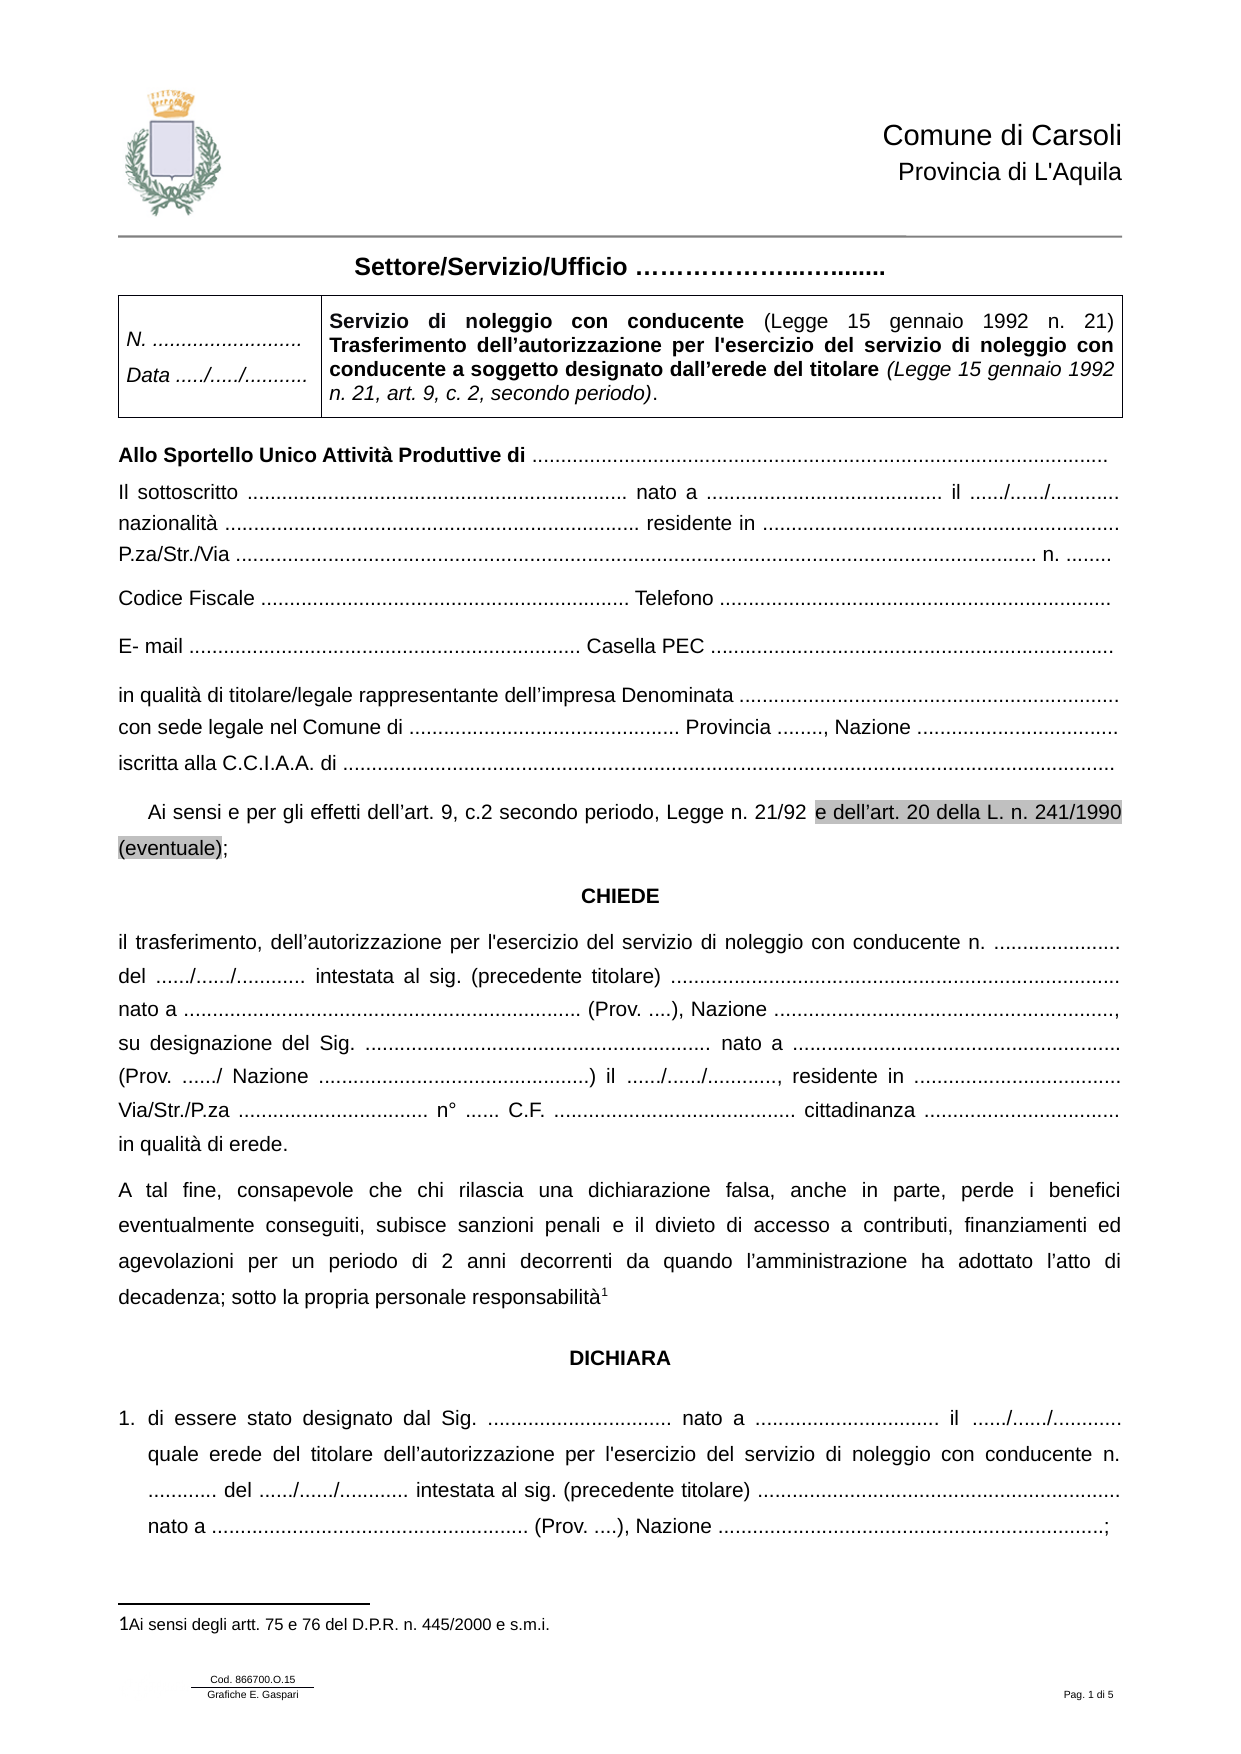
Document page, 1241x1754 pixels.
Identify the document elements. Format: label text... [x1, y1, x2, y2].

text A tal fine, consapevole che chi rilascia una dichiarazione falsa, anche in parte, perde i benefici eventualmente conseguiti, subisce sanzioni penali e il divieto di accesso a contributi, finanziamenti ed agevolazioni per un periodo di 2 anni decorrenti da quando l’amministrazione ha adottato l’atto di decadenza; sotto la propria personale responsabilità [118, 1177, 1122, 1309]
text Codice Fiscale ................................................................ Telefono .................................................................... [118, 586, 1122, 609]
text E- mail .................................................................... Casella PEC ...................................................................... [118, 634, 1122, 658]
table_header Servizio di noleggio con conducente (Legge 15 gennaio 1992 n. 21) Trasferimento dell’autorizzazione per l'esercizio del servizio di noleggio con conducente a soggetto designato dall’erede del titolare (Legge 15 gennaio 1992 n. 21, art. 9, c. 2, secondo periodo). [322, 296, 1122, 417]
text iscritta alla C.C.I.A.A. di ...................................................................................................................................... [118, 751, 1122, 775]
text Ai sensi degli artt. 75 e 76 del D.P.R. n. 445/2000 e s.m.i. [118, 1610, 1122, 1636]
table_header N. .......................... Data ...../...../........... [119, 296, 321, 417]
subtitle CHIEDE [118, 884, 1122, 908]
text Comune di Carsoli [224, 118, 1122, 152]
text Allo Sportello Unico Attività Produttive di .................................................................................................... [118, 443, 1122, 467]
list di essere stato designato dal Sig. ................................ nato a ................................ il ....../....../............ quale erede del titolare dell’autorizzazione per l'esercizio del servizio di noleggio con conducente n. ............ del ....../....../............ intestata al sig. (precedente titolare) ............................................................... nato a ....................................................... (Prov. ....), Nazione ...................................................................; [118, 1406, 1122, 1538]
text in qualità di titolare/legale rappresentante dell’impresa Denominata .................................................................. [118, 682, 1122, 706]
text Provincia di L'Aquila [224, 157, 1122, 185]
text Ai sensi e per gli effetti dell’art. 9, c.2 secondo periodo, Legge n. 21/92 e dell’art. 20 della L. n. 241/1990 (eventuale); [118, 800, 1122, 859]
subtitle il trasferimento, dell’autorizzazione per l'esercizio del servizio di noleggio con conducente n. ...................... del ....../....../............ intestata al sig. (precedente titolare) .............................................................................. nato a ..................................................................... (Prov. ....), Nazione ..........................................................., su designazione del Sig. ............................................................ nato a ......................................................... (Prov. ....../ Nazione ...............................................) il ....../....../............, residente in .................................... Via/Str./P.za ................................. n° ...... C.F. .......................................... cittadinanza .................................. in qualità di erede. [118, 930, 1122, 1155]
text Settore/Servizio/Ufficio ………………...…........ [118, 252, 1122, 281]
subtitle DICHIARA [118, 1346, 1122, 1370]
picture [122, 87, 224, 219]
text Il sottoscritto .................................................................. nato a ......................................... il ....../....../............ nazionalità ........................................................................ residente in .............................................................. P.za/Str./Via ........................................................................................................................................... n. ........ [118, 480, 1122, 566]
text con sede legale nel Comune di ............................................... Provincia ........, Nazione ................................... [118, 715, 1122, 739]
